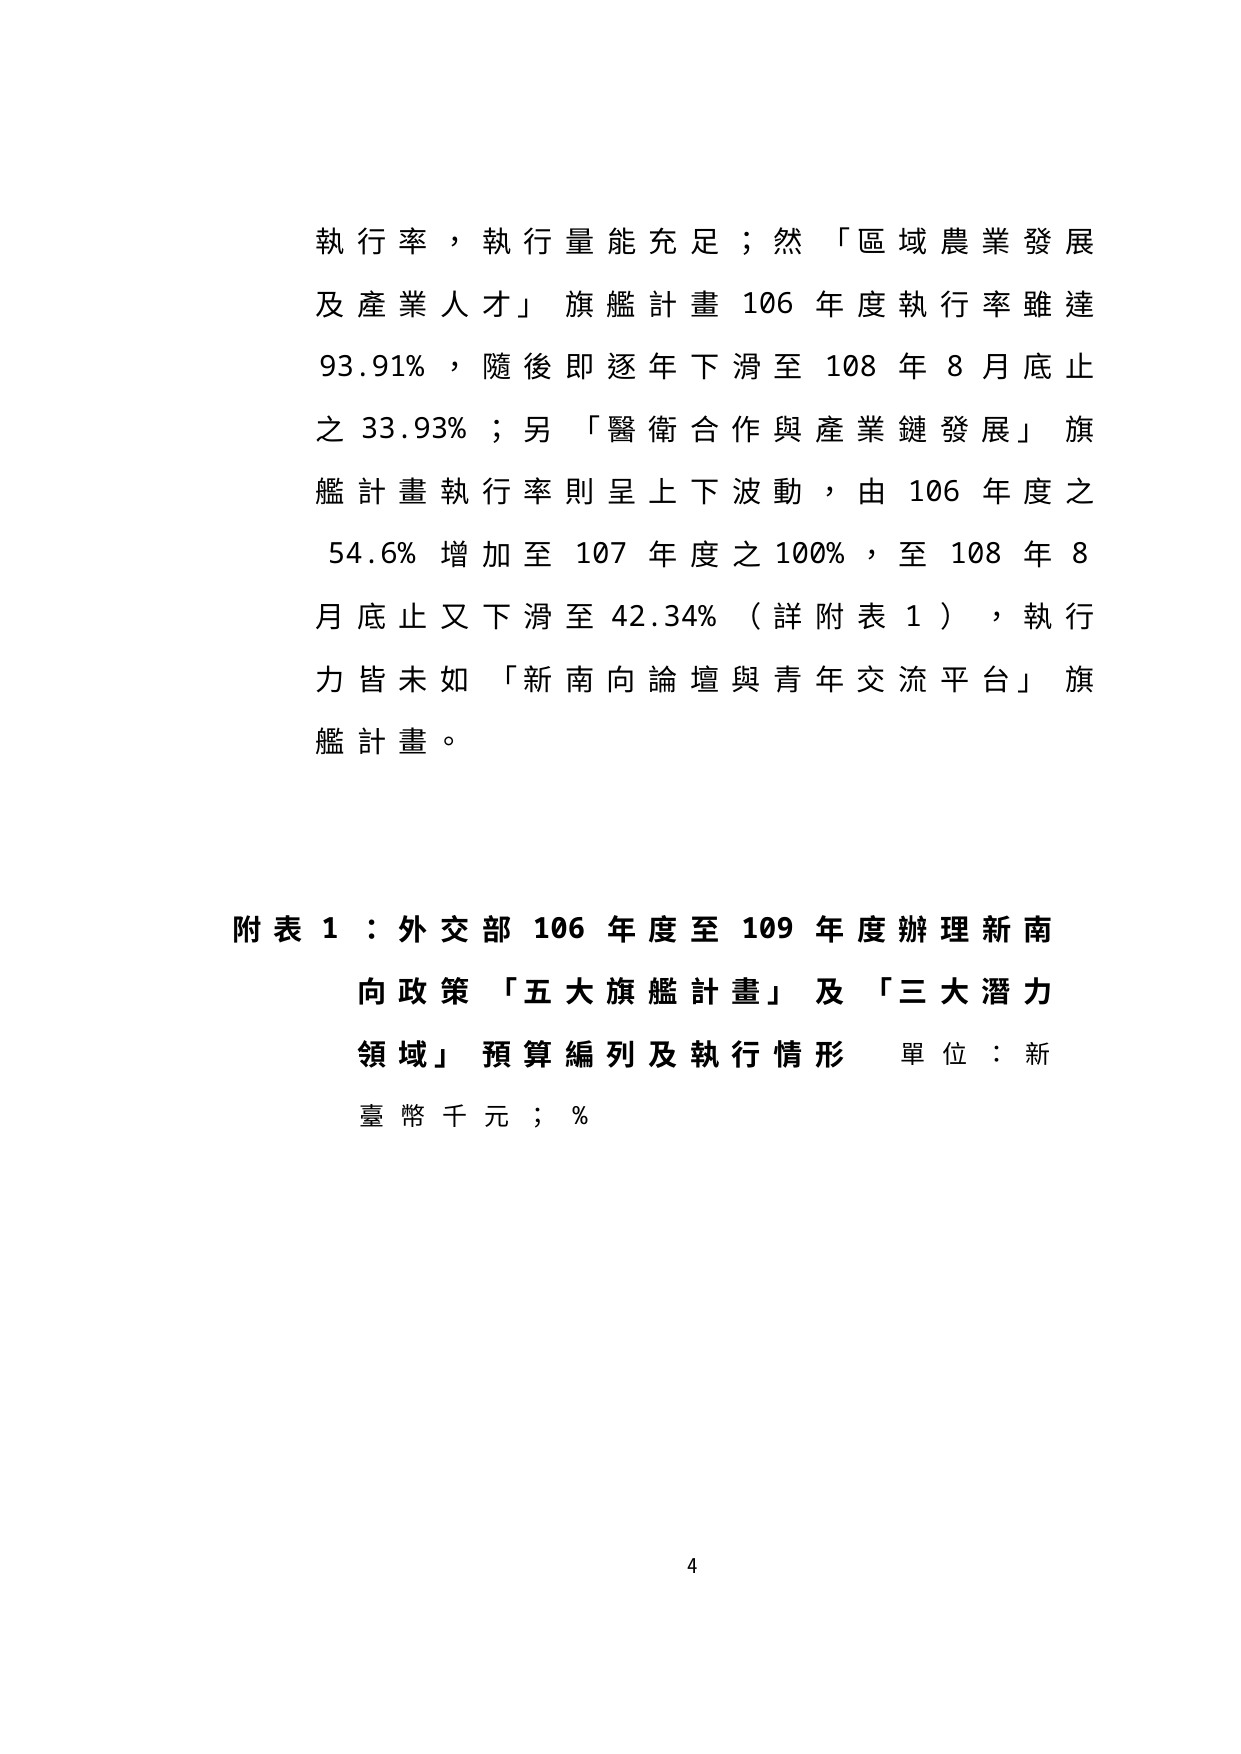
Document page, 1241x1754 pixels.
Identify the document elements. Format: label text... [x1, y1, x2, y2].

text 外交部為配合政府推動新南向政策所編列相關預算，由106年度之2億5,900萬6千元逐年增加至109年度之3億6,183萬6千元，109年度較106年度增加1億283萬元，增幅39.7%。在經費執行方面，106年度執行率尚有89.61%，107年度下降至65.32%，108年8月底止亦僅53.06%；復以各計畫面向執行情形觀之，「新南向論壇與青年交流平台」旗艦計畫執行率由106年度之81.58%增加至107年度之99.21%，108年截至8月底止為85.54%，亦已高於106年度執行率，執行量能充足；然「區域農業發展及產業人才」旗艦計畫106年度執行率雖達93.91%，隨後即逐年下滑至108年8月底止之33.93%；另「醫衛合作與產業鏈發展」旗艦計畫執行率則呈上下波動，由106年度之54.6%增加至107年度之100%，至108年8月底止又下滑至42.34%（詳附表1），執行力皆未如「新南向論壇與青年交流平台」旗艦計畫。 [272, 198, 1101, 761]
text 附表1：外交部106年度至109年度辦理新南向政策「五大旗艦計畫」及「三大潛力領域」預算編列及執行情形 單位：新臺幣千元；% [213, 886, 1086, 1136]
